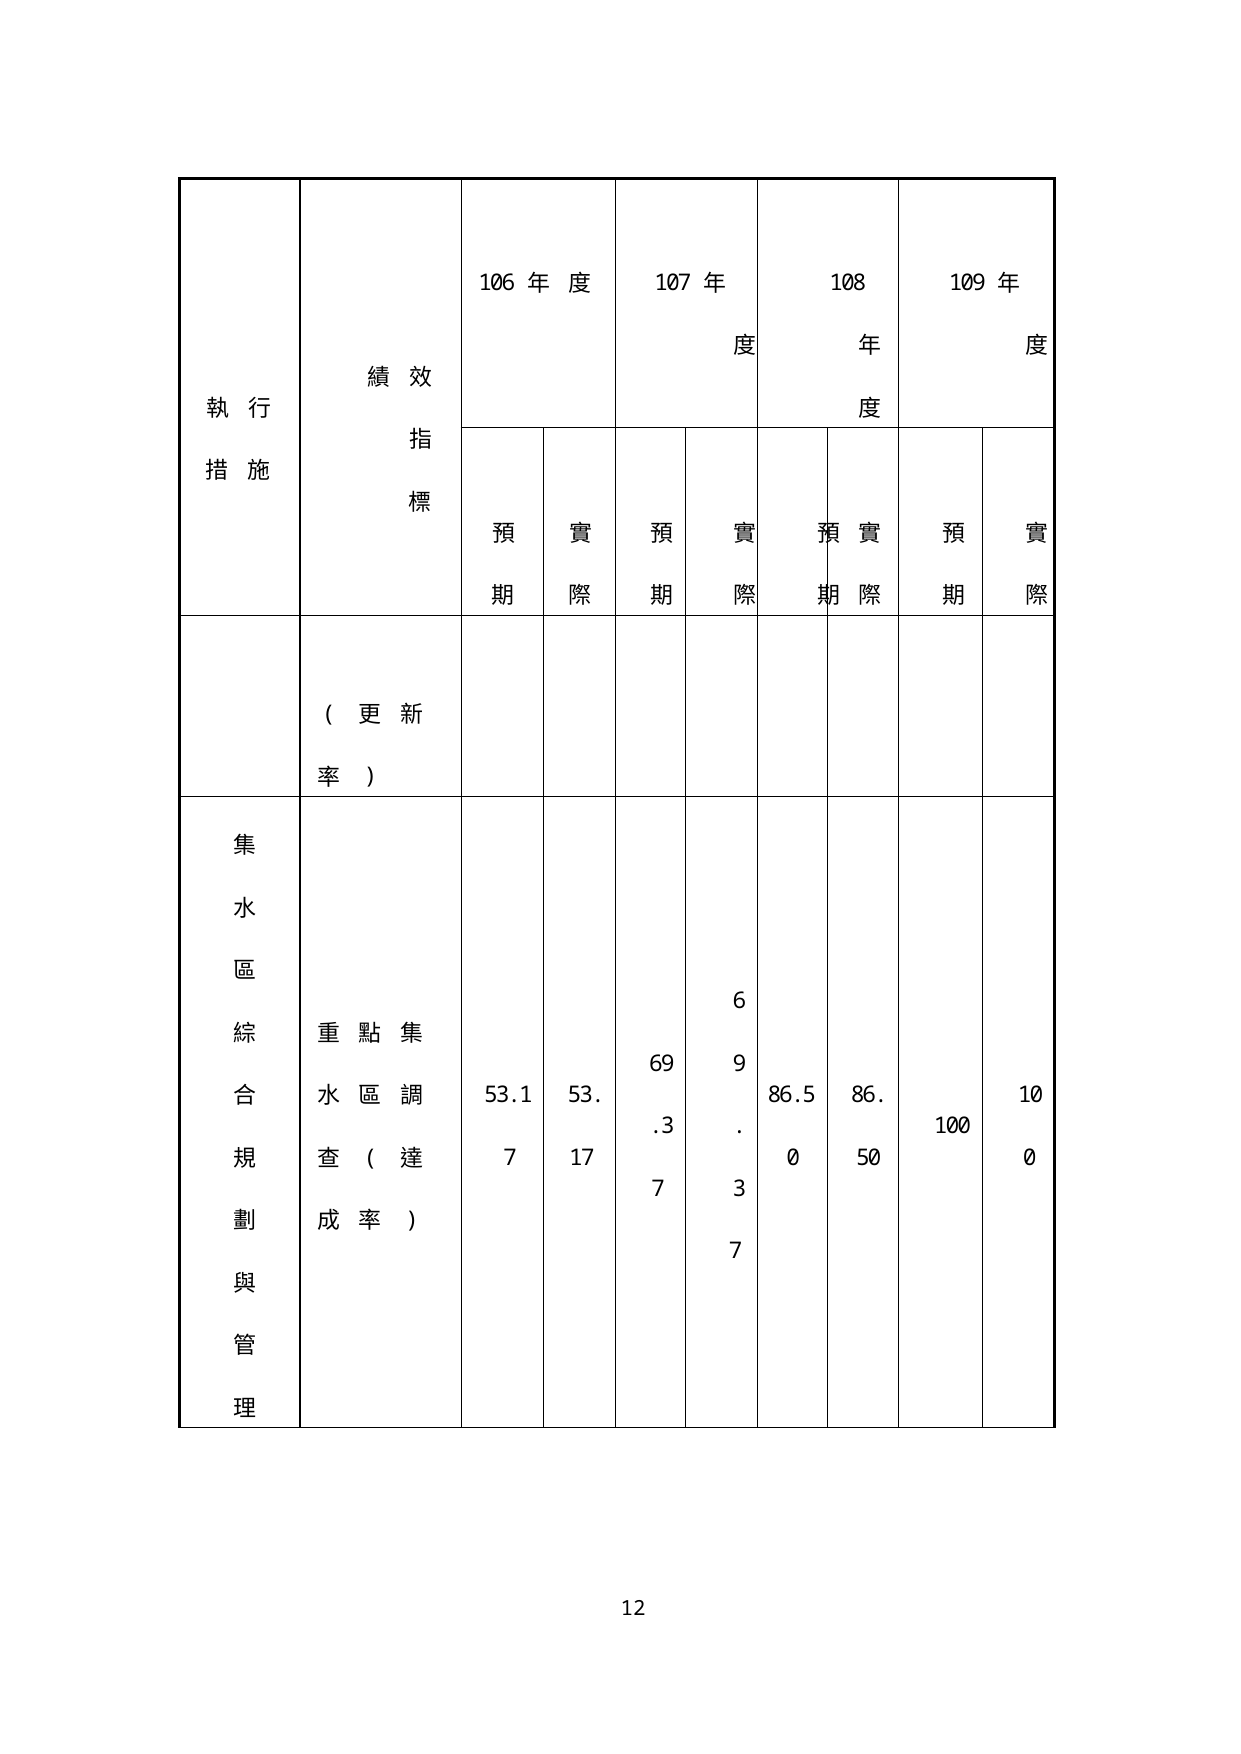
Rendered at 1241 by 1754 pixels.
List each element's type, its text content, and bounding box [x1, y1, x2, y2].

table_cell 53.17 [544, 797, 615, 1427]
table_cell 86.50 [758, 797, 827, 1427]
table_cell 預期 [616, 428, 685, 615]
table_header 106年度 [462, 180, 615, 427]
table_cell 重點集水區調查(達成率) [301, 797, 461, 1427]
table_cell 實際 [544, 428, 615, 615]
table_cell 實際 [983, 428, 1053, 615]
table_cell [686, 616, 757, 796]
table_header 109年度 [899, 180, 1053, 427]
table_cell 86.50 [828, 797, 898, 1427]
table_cell [462, 616, 543, 796]
table_cell (更新率) [301, 616, 461, 796]
table_header 績效指標 [301, 180, 461, 615]
table_cell 集水區綜合規劃與管理 [181, 797, 299, 1427]
table_header 108年度 [758, 180, 898, 427]
table_cell [181, 616, 299, 796]
table_cell 預期 [462, 428, 543, 615]
table_cell 69.37 [686, 797, 757, 1427]
table_cell 100 [899, 797, 982, 1427]
table_cell 預期 [758, 428, 827, 615]
table_cell 53.17 [462, 797, 543, 1427]
table_cell 預期 [899, 428, 982, 615]
table_cell [758, 616, 827, 796]
table_cell 69.37 [616, 797, 685, 1427]
table_cell [983, 616, 1053, 796]
table_cell [828, 616, 898, 796]
table_header 107年度 [616, 180, 757, 427]
table_cell [616, 616, 685, 796]
table_cell [544, 616, 615, 796]
table_cell [899, 616, 982, 796]
table_cell 實際 [686, 428, 757, 615]
table_cell 實際 [828, 428, 898, 615]
table_cell 100 [983, 797, 1053, 1427]
table_header 執行措施 [181, 180, 299, 615]
